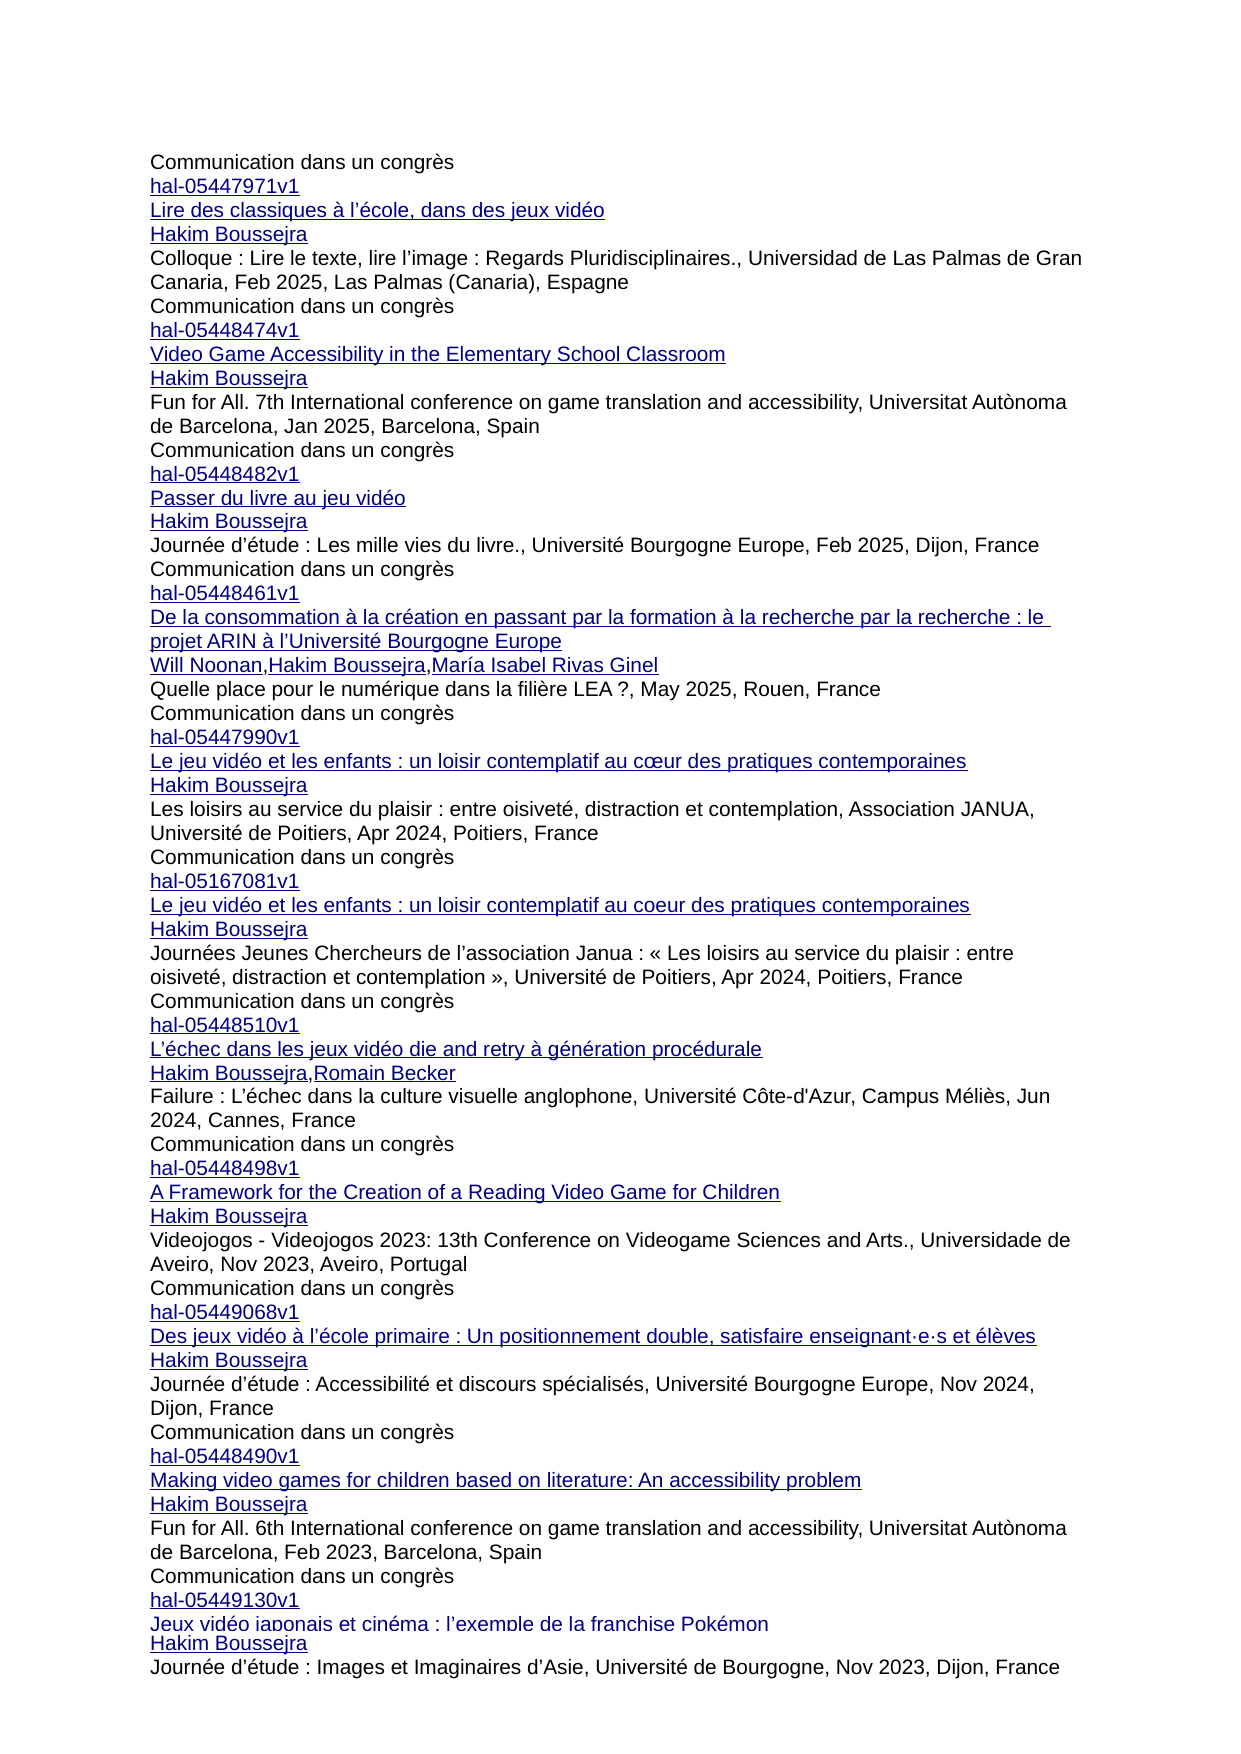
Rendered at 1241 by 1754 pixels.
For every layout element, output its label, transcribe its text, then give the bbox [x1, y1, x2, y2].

table_header Communication dans un congrès hal-05447971v1 [150, 150, 1090, 198]
table_cell Le jeu vidéo et les enfants : un loisir contemplatif au coeur des pratiques contemporaines Hakim Boussejra Journées Jeunes Chercheurs de l’association Janua : « Les loisirs au service du plaisir : entre oisiveté, distraction et contemplation », Université de Poitiers, Apr 2024, Poitiers, France Communication dans un congrès hal-05448510v1 [150, 893, 1090, 1036]
table_cell Lire des classiques à l’école, dans des jeux vidéo Hakim Boussejra Colloque : Lire le texte, lire l’image : Regards Pluridisciplinaires., Universidad de Las Palmas de Gran Canaria, Feb 2025, Las Palmas (Canaria), Espagne Communication dans un congrès hal-05448474v1 [150, 198, 1090, 342]
table_cell Video Game Accessibility in the Elementary School Classroom Hakim Boussejra Fun for All. 7th International conference on game translation and accessibility, Universitat Autònoma de Barcelona, Jan 2025, Barcelona, Spain Communication dans un congrès hal-05448482v1 [150, 342, 1090, 485]
table_cell De la consommation à la création en passant par la formation à la recherche par la recherche : le projet ARIN à l’Université Bourgogne Europe Will Noonan,Hakim Boussejra,María Isabel Rivas Ginel Quelle place pour le numérique dans la filière LEA ?, May 2025, Rouen, France Communication dans un congrès hal-05447990v1 [150, 605, 1090, 749]
table_cell Des jeux vidéo à l’école primaire : Un positionnement double, satisfaire enseignant·e·s et élèves Hakim Boussejra Journée d’étude : Accessibilité et discours spécialisés, Université Bourgogne Europe, Nov 2024, Dijon, France Communication dans un congrès hal-05448490v1 [150, 1324, 1090, 1468]
table_cell Jeux vidéo japonais et cinéma : l’exemple de la franchise Pokémon Hakim Boussejra Journée d’étude : Images et Imaginaires d’Asie, Université de Bourgogne, Nov 2023, Dijon, France [150, 1611, 1090, 1679]
table_cell Making video games for children based on literature: An accessibility problem Hakim Boussejra Fun for All. 6th International conference on game translation and accessibility, Universitat Autònoma de Barcelona, Feb 2023, Barcelona, Spain Communication dans un congrès hal-05449130v1 [150, 1468, 1090, 1611]
table_cell L’échec dans les jeux vidéo die and retry à génération procédurale Hakim Boussejra,Romain Becker Failure : L’échec dans la culture visuelle anglophone, Université Côte-d'Azur, Campus Méliès, Jun 2024, Cannes, France Communication dans un congrès hal-05448498v1 [150, 1036, 1090, 1180]
table_cell Passer du livre au jeu vidéo Hakim Boussejra Journée d’étude : Les mille vies du livre., Université Bourgogne Europe, Feb 2025, Dijon, France Communication dans un congrès hal-05448461v1 [150, 485, 1090, 605]
table_cell A Framework for the Creation of a Reading Video Game for Children Hakim Boussejra Videojogos - Videojogos 2023: 13th Conference on Videogame Sciences and Arts., Universidade de Aveiro, Nov 2023, Aveiro, Portugal Communication dans un congrès hal-05449068v1 [150, 1180, 1090, 1324]
table_cell Le jeu vidéo et les enfants : un loisir contemplatif au cœur des pratiques contemporaines Hakim Boussejra Les loisirs au service du plaisir : entre oisiveté, distraction et contemplation, Association JANUA, Université de Poitiers, Apr 2024, Poitiers, France Communication dans un congrès hal-05167081v1 [150, 749, 1090, 893]
